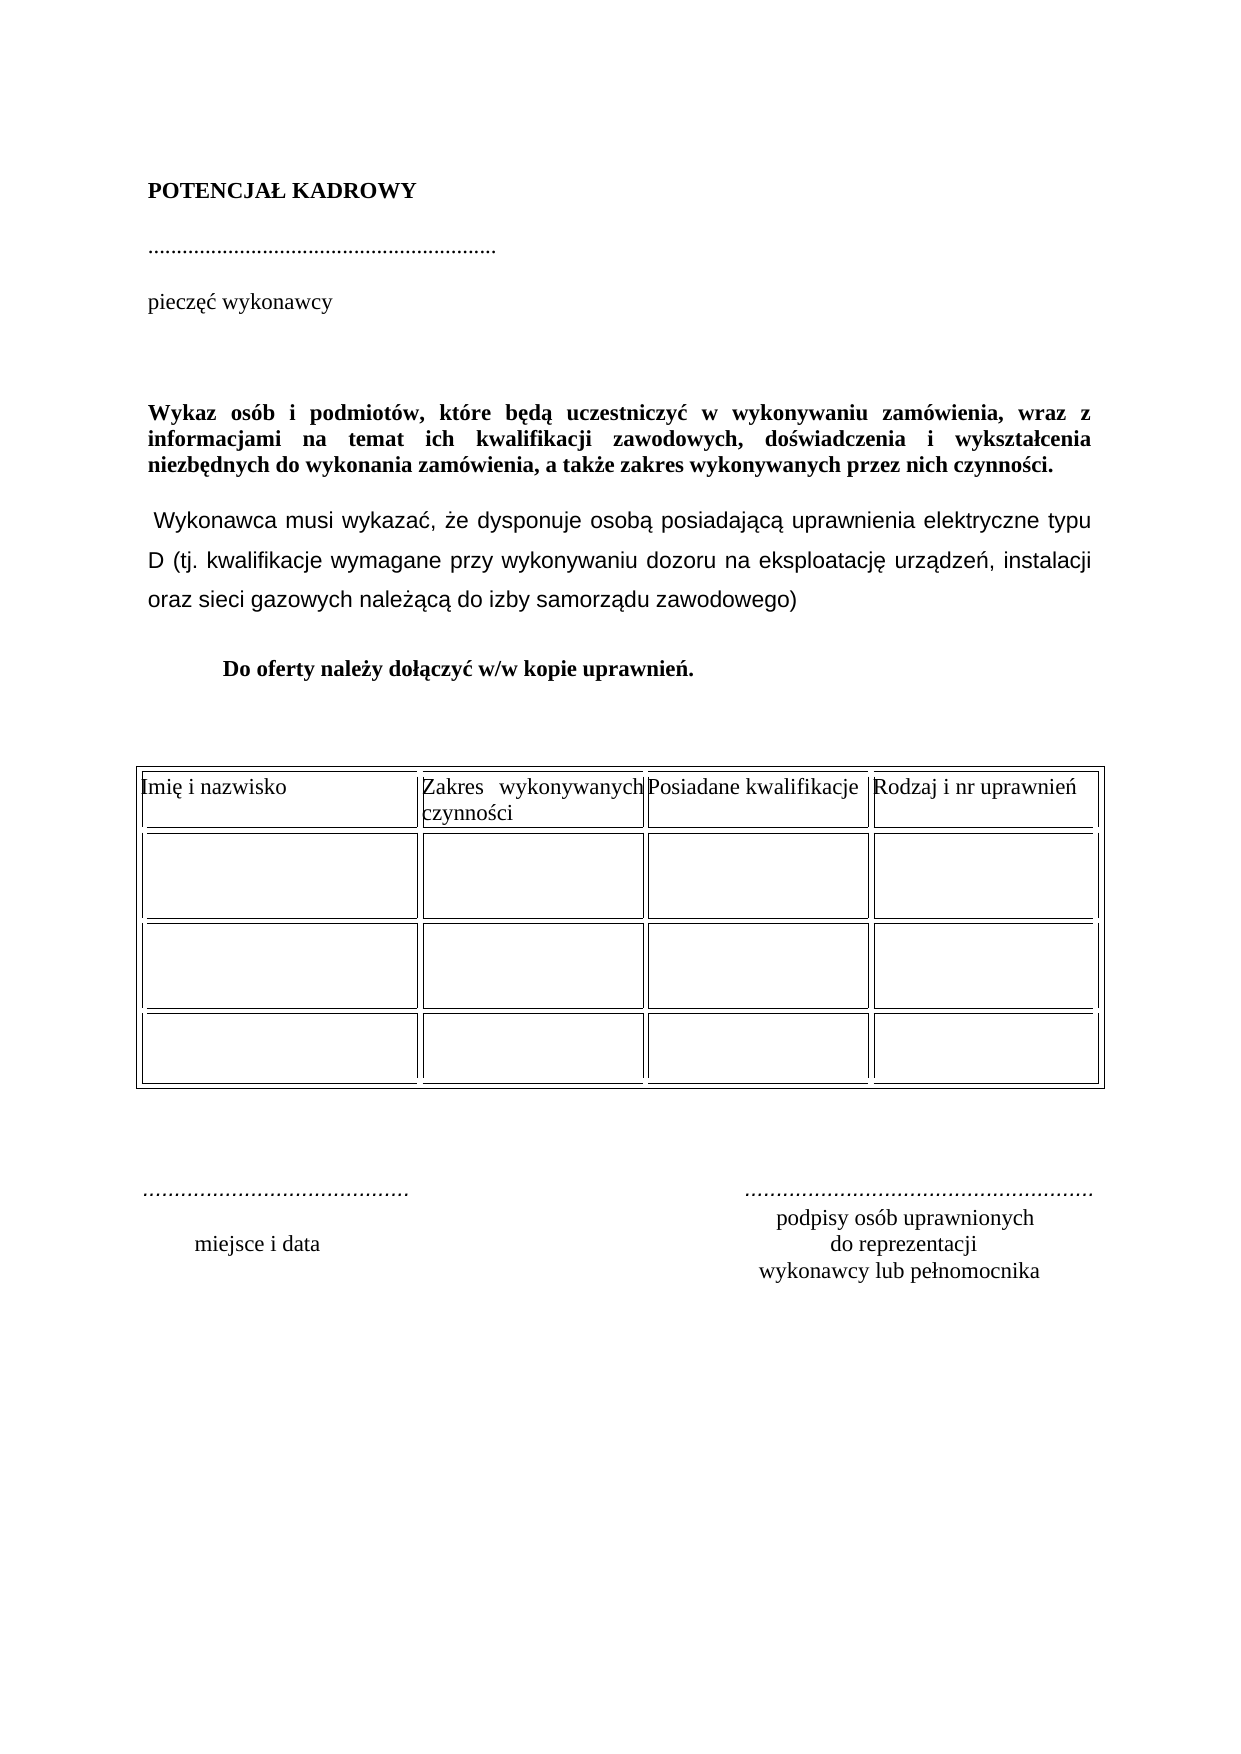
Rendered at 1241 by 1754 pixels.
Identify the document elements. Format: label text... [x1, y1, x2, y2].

text Do oferty należy dołączyć w/w kopie uprawnień. [223, 655, 1017, 681]
table_cell [424, 834, 643, 917]
table_cell [649, 924, 868, 1008]
table_header Zakres wykonywanych czynności [420, 767, 646, 827]
table_header Imię i nazwisko [139, 767, 420, 827]
text POTENCJAŁ KADROWY [148, 177, 1092, 203]
table_cell [139, 827, 420, 917]
table_cell [871, 1008, 1101, 1083]
text ............................................................. [148, 232, 1092, 259]
table_cell podpisy osób uprawnionych do reprezentacji wykonawcy lub pełnomocnika [558, 1203, 1099, 1284]
table_cell [871, 827, 1101, 917]
table_header Posiadane kwalifikacje [646, 767, 871, 827]
text Wykonawca musi wykazać, że dysponuje osobą posiadającą uprawnienia elektryczne typu D (tj. kwalifikacje wymagane przy wykonywaniu dozoru na eksploatację urządzeń, instalacji oraz sieci gazowych należącą do izby samorządu zawodowego) [148, 507, 1092, 612]
table_cell [646, 827, 871, 917]
table_cell [420, 1008, 646, 1083]
table_cell [139, 1008, 420, 1083]
table_header .......................................... [141, 1173, 558, 1202]
table_cell [420, 918, 646, 1008]
table_cell [420, 827, 646, 917]
table_cell [649, 834, 868, 917]
table_cell [871, 918, 1101, 1008]
table_cell miejsce i data [141, 1203, 558, 1284]
table_cell [139, 918, 420, 1008]
table_header ....................................................... [558, 1173, 1099, 1202]
text pieczęć wykonawcy [148, 288, 1092, 314]
text Wykaz osób i podmiotów, które będą uczestniczyć w wykonywaniu zamówienia, wraz z informacjami na temat ich kwalifikacji zawodowych, doświadczenia i wykształcenia niezbędnych do wykonania zamówienia, a także zakres wykonywanych przez nich czynności. [148, 399, 1092, 478]
table_header Rodzaj i nr uprawnień [871, 767, 1101, 827]
table_cell [646, 1008, 871, 1083]
table_cell [646, 918, 871, 1008]
table_cell [424, 924, 643, 1008]
